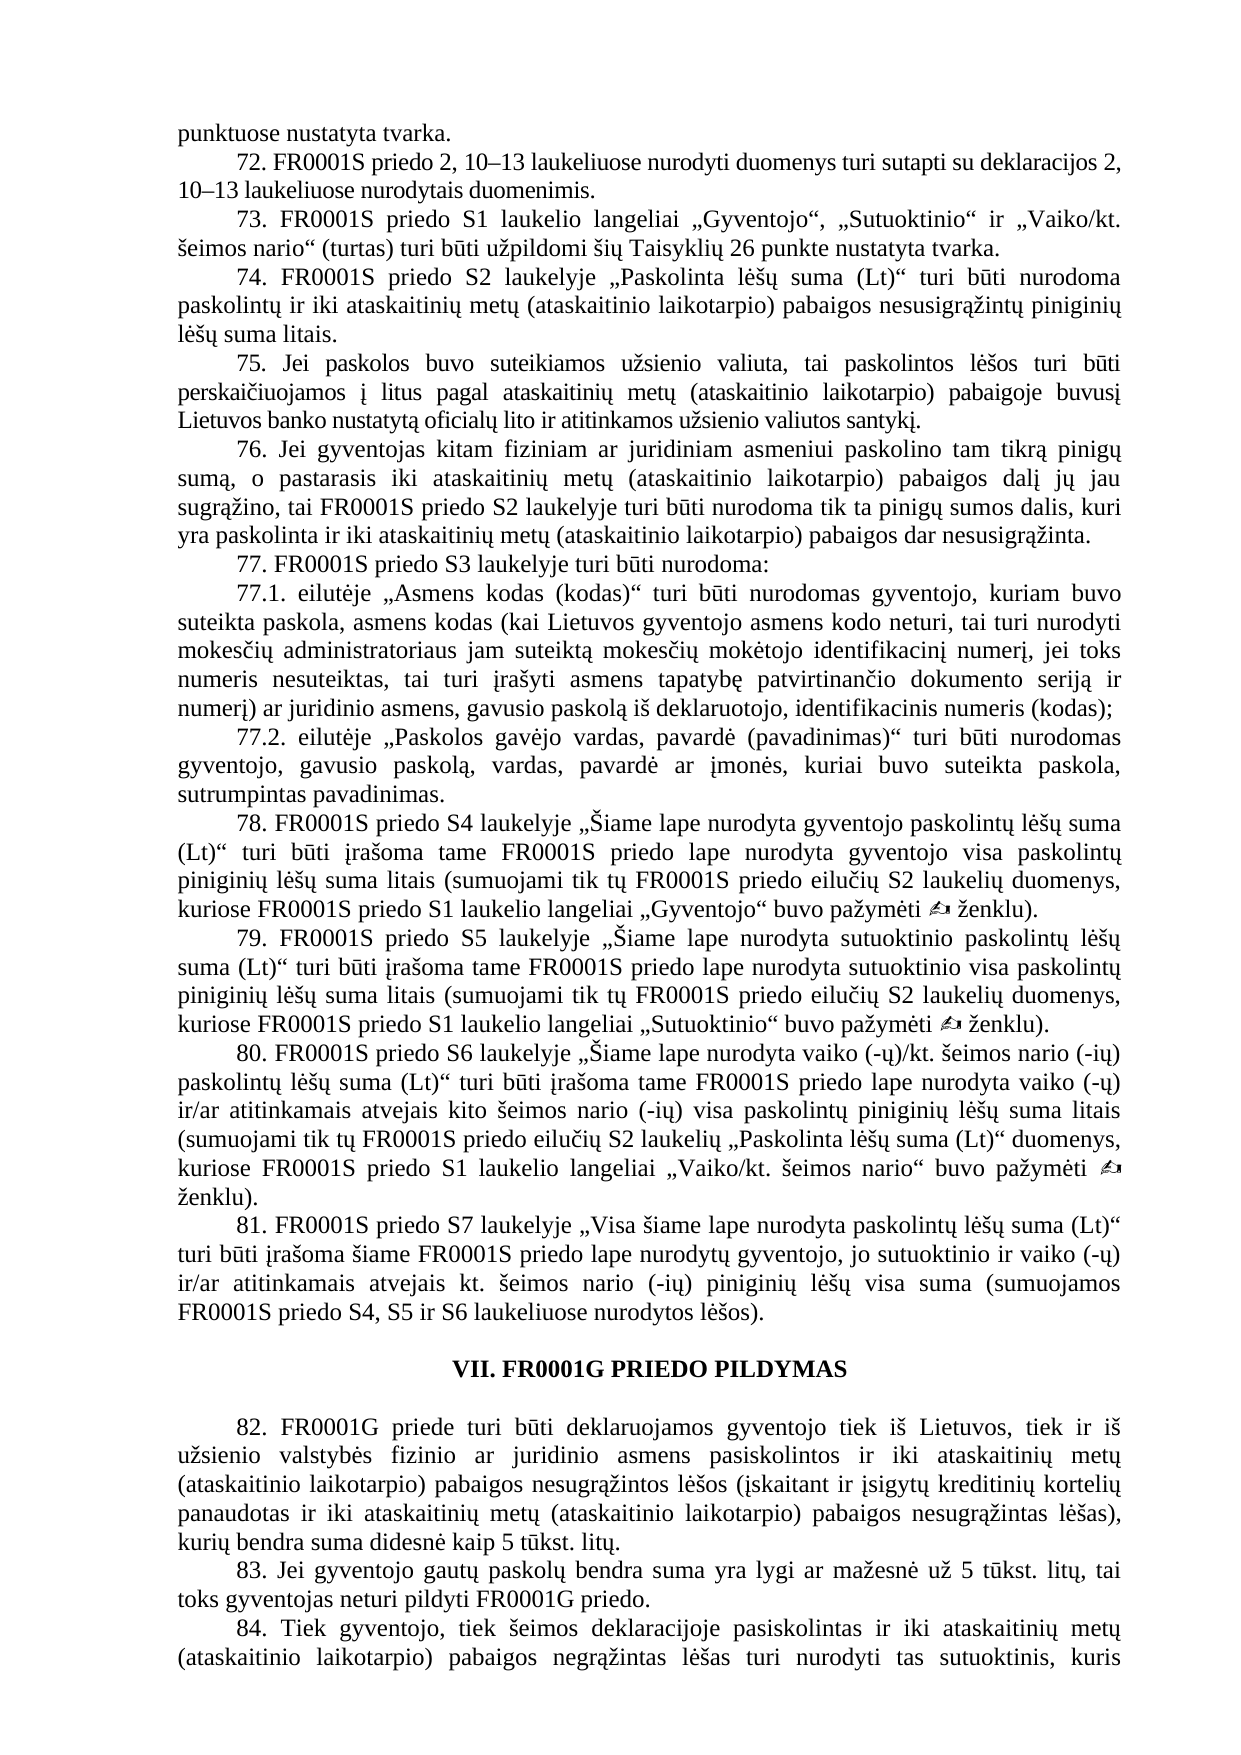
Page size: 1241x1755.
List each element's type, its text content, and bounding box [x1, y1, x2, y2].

text 80. FR0001S priedo S6 laukelyje „Šiame lape nurodyta vaiko (-ų)/kt. šeimos nario (-ių) paskolintų lėšų suma (Lt)“ turi būti įrašoma tame FR0001S priedo lape nurodyta vaiko (-ų) ir/ar atitinkamais atvejais kito šeimos nario (-ių) visa paskolintų piniginių lėšų suma litais (sumuojami tik tų FR0001S priedo eilučių S2 laukelių „Paskolinta lėšų suma (Lt)“ duomenys, kuriose FR0001S priedo S1 laukelio langeliai „Vaiko/kt. šeimos nario“ buvo pažymėti [x] ženklu). [177, 1038, 1122, 1211]
text 81. FR0001S priedo S7 laukelyje „Visa šiame lape nurodyta paskolintų lėšų suma (Lt)“ turi būti įrašoma šiame FR0001S priedo lape nurodytų gyventojo, jo sutuoktinio ir vaiko (-ų) ir/ar atitinkamais atvejais kt. šeimos nario (-ių) piniginių lėšų visa suma (sumuojamos FR0001S priedo S4, S5 ir S6 laukeliuose nurodytos lėšos). [177, 1211, 1122, 1326]
text 78. FR0001S priedo S4 laukelyje „Šiame lape nurodyta gyventojo paskolintų lėšų suma (Lt)“ turi būti įrašoma tame FR0001S priedo lape nurodyta gyventojo visa paskolintų piniginių lėšų suma litais (sumuojami tik tų FR0001S priedo eilučių S2 laukelių duomenys, kuriose FR0001S priedo S1 laukelio langeliai „Gyventojo“ buvo pažymėti [x] ženklu). [177, 808, 1122, 923]
text 84. Tiek gyventojo, tiek šeimos deklaracijoje pasiskolintas ir iki ataskaitinių metų (ataskaitinio laikotarpio) pabaigos negrąžintas lėšas turi nurodyti tas sutuoktinis, kuris [177, 1613, 1122, 1671]
text 79. FR0001S priedo S5 laukelyje „Šiame lape nurodyta sutuoktinio paskolintų lėšų suma (Lt)“ turi būti įrašoma tame FR0001S priedo lape nurodyta sutuoktinio visa paskolintų piniginių lėšų suma litais (sumuojami tik tų FR0001S priedo eilučių S2 laukelių duomenys, kuriose FR0001S priedo S1 laukelio langeliai „Sutuoktinio“ buvo pažymėti [x] ženklu). [177, 923, 1122, 1038]
text VII. FR0001G PRIEDO PILDYMAS [177, 1354, 1122, 1383]
text 72. FR0001S priedo 2, 10–13 laukeliuose nurodyti duomenys turi sutapti su deklaracijos 2, 10–13 laukeliuose nurodytais duomenimis. [177, 147, 1122, 204]
text 82. FR0001G priede turi būti deklaruojamos gyventojo tiek iš Lietuvos, tiek ir iš užsienio valstybės fizinio ar juridinio asmens pasiskolintos ir iki ataskaitinių metų (ataskaitinio laikotarpio) pabaigos nesugrąžintos lėšos (įskaitant ir įsigytų kreditinių kortelių panaudotas ir iki ataskaitinių metų (ataskaitinio laikotarpio) pabaigos nesugrąžintas lėšas), kurių bendra suma didesnė kaip 5 tūkst. litų. [177, 1412, 1122, 1556]
text 77.1. eilutėje „Asmens kodas (kodas)“ turi būti nurodomas gyventojo, kuriam buvo suteikta paskola, asmens kodas (kai Lietuvos gyventojo asmens kodo neturi, tai turi nurodyti mokesčių administratoriaus jam suteiktą mokesčių mokėtojo identifikacinį numerį, jei toks numeris nesuteiktas, tai turi įrašyti asmens tapatybę patvirtinančio dokumento seriją ir numerį) ar juridinio asmens, gavusio paskolą iš deklaruotojo, identifikacinis numeris (kodas); [177, 578, 1122, 722]
text 77. FR0001S priedo S3 laukelyje turi būti nurodoma: [177, 549, 1122, 578]
text 83. Jei gyventojo gautų paskolų bendra suma yra lygi ar mažesnė už 5 tūkst. litų, tai toks gyventojas neturi pildyti FR0001G priedo. [177, 1556, 1122, 1613]
text 76. Jei gyventojas kitam fiziniam ar juridiniam asmeniui paskolino tam tikrą pinigų sumą, o pastarasis iki ataskaitinių metų (ataskaitinio laikotarpio) pabaigos dalį jų jau sugrąžino, tai FR0001S priedo S2 laukelyje turi būti nurodoma tik ta pinigų sumos dalis, kuri yra paskolinta ir iki ataskaitinių metų (ataskaitinio laikotarpio) pabaigos dar nesusigrąžinta. [177, 434, 1122, 549]
text punktuose nustatyta tvarka. [177, 118, 1122, 147]
text 74. FR0001S priedo S2 laukelyje „Paskolinta lėšų suma (Lt)“ turi būti nurodoma paskolintų ir iki ataskaitinių metų (ataskaitinio laikotarpio) pabaigos nesusigrąžintų piniginių lėšų suma litais. [177, 262, 1122, 348]
text 77.2. eilutėje „Paskolos gavėjo vardas, pavardė (pavadinimas)“ turi būti nurodomas gyventojo, gavusio paskolą, vardas, pavardė ar įmonės, kuriai buvo suteikta paskola, sutrumpintas pavadinimas. [177, 722, 1122, 808]
text 75. Jei paskolos buvo suteikiamos užsienio valiuta, tai paskolintos lėšos turi būti perskaičiuojamos į litus pagal ataskaitinių metų (ataskaitinio laikotarpio) pabaigoje buvusį Lietuvos banko nustatytą oficialų lito ir atitinkamos užsienio valiutos santykį. [177, 348, 1122, 434]
text 73. FR0001S priedo S1 laukelio langeliai „Gyventojo“, „Sutuoktinio“ ir „Vaiko/kt. šeimos nario“ (turtas) turi būti užpildomi šių Taisyklių 26 punkte nustatyta tvarka. [177, 204, 1122, 262]
